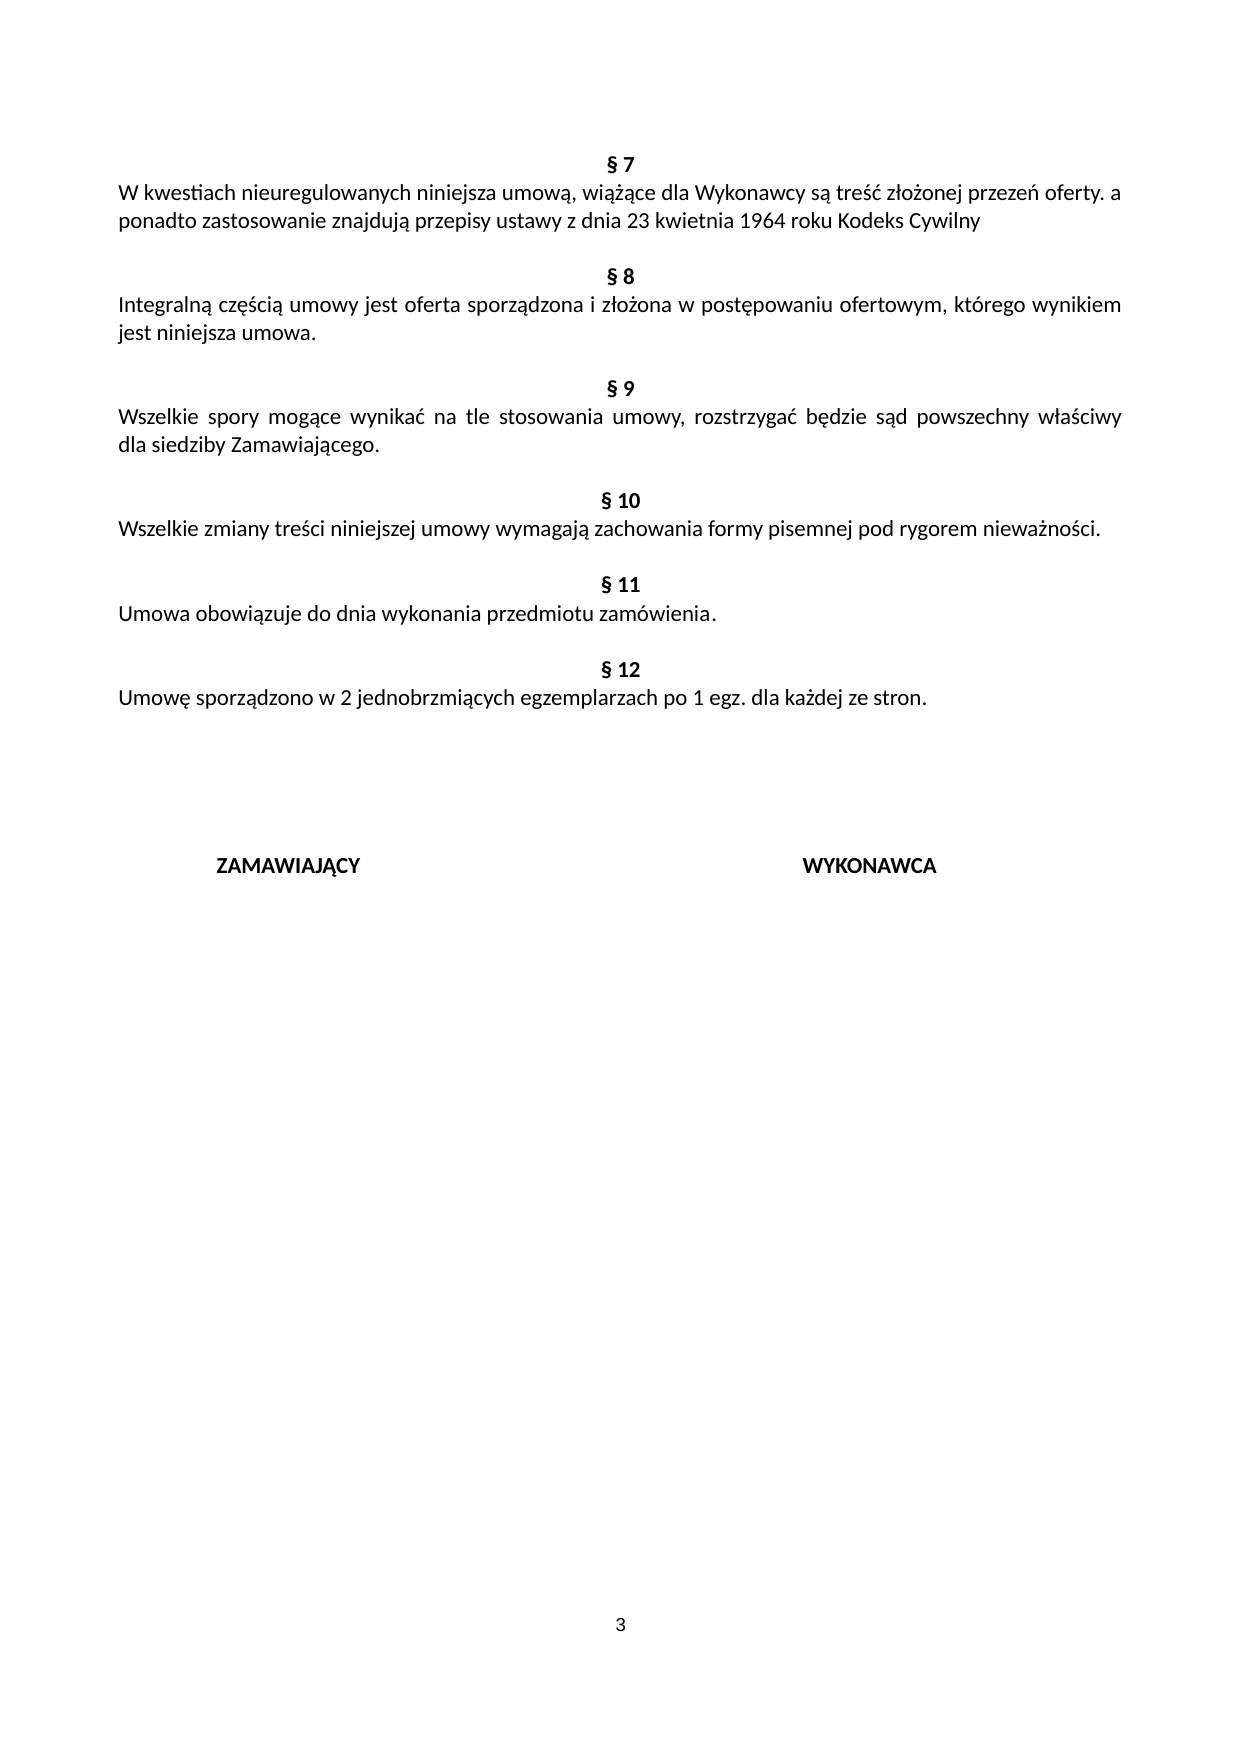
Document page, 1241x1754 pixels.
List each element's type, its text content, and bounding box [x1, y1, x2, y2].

text Wszelkie zmiany treści niniejszej umowy wymagają zachowania formy pisemnej pod rygorem nieważności. [118, 514, 1123, 543]
text Wszelkie spory mogące wynikać na tle stosowania umowy, rozstrzygać będzie sąd powszechny właściwy dla siedziby Zamawiającego. [118, 402, 1123, 458]
text § 9 [118, 374, 1123, 402]
text Integralną częścią umowy jest oferta sporządzona i złożona w postępowaniu ofertowym, którego wynikiem jest niniejsza umowa. [118, 290, 1123, 346]
text § 7 [118, 150, 1123, 178]
text § 10 [118, 487, 1123, 514]
text § 12 [118, 655, 1123, 683]
text § 8 [118, 262, 1123, 290]
text Umowę sporządzono w 2 jednobrzmiących egzemplarzach po 1 egz. dla każdej ze stron. [118, 683, 1123, 711]
text Umowa obowiązuje do dnia wykonania przedmiotu zamówienia. [118, 599, 1123, 627]
text W kwestiach nieuregulowanych niniejsza umową, wiążące dla Wykonawcy są treść złożonej przezeń oferty. a ponadto zastosowanie znajdują przepisy ustawy z dnia 23 kwietnia 1964 roku Kodeks Cywilny [118, 178, 1123, 234]
text ZAMAWIAJĄCY WYKONAWCA [118, 851, 1123, 879]
text § 11 [118, 571, 1123, 599]
